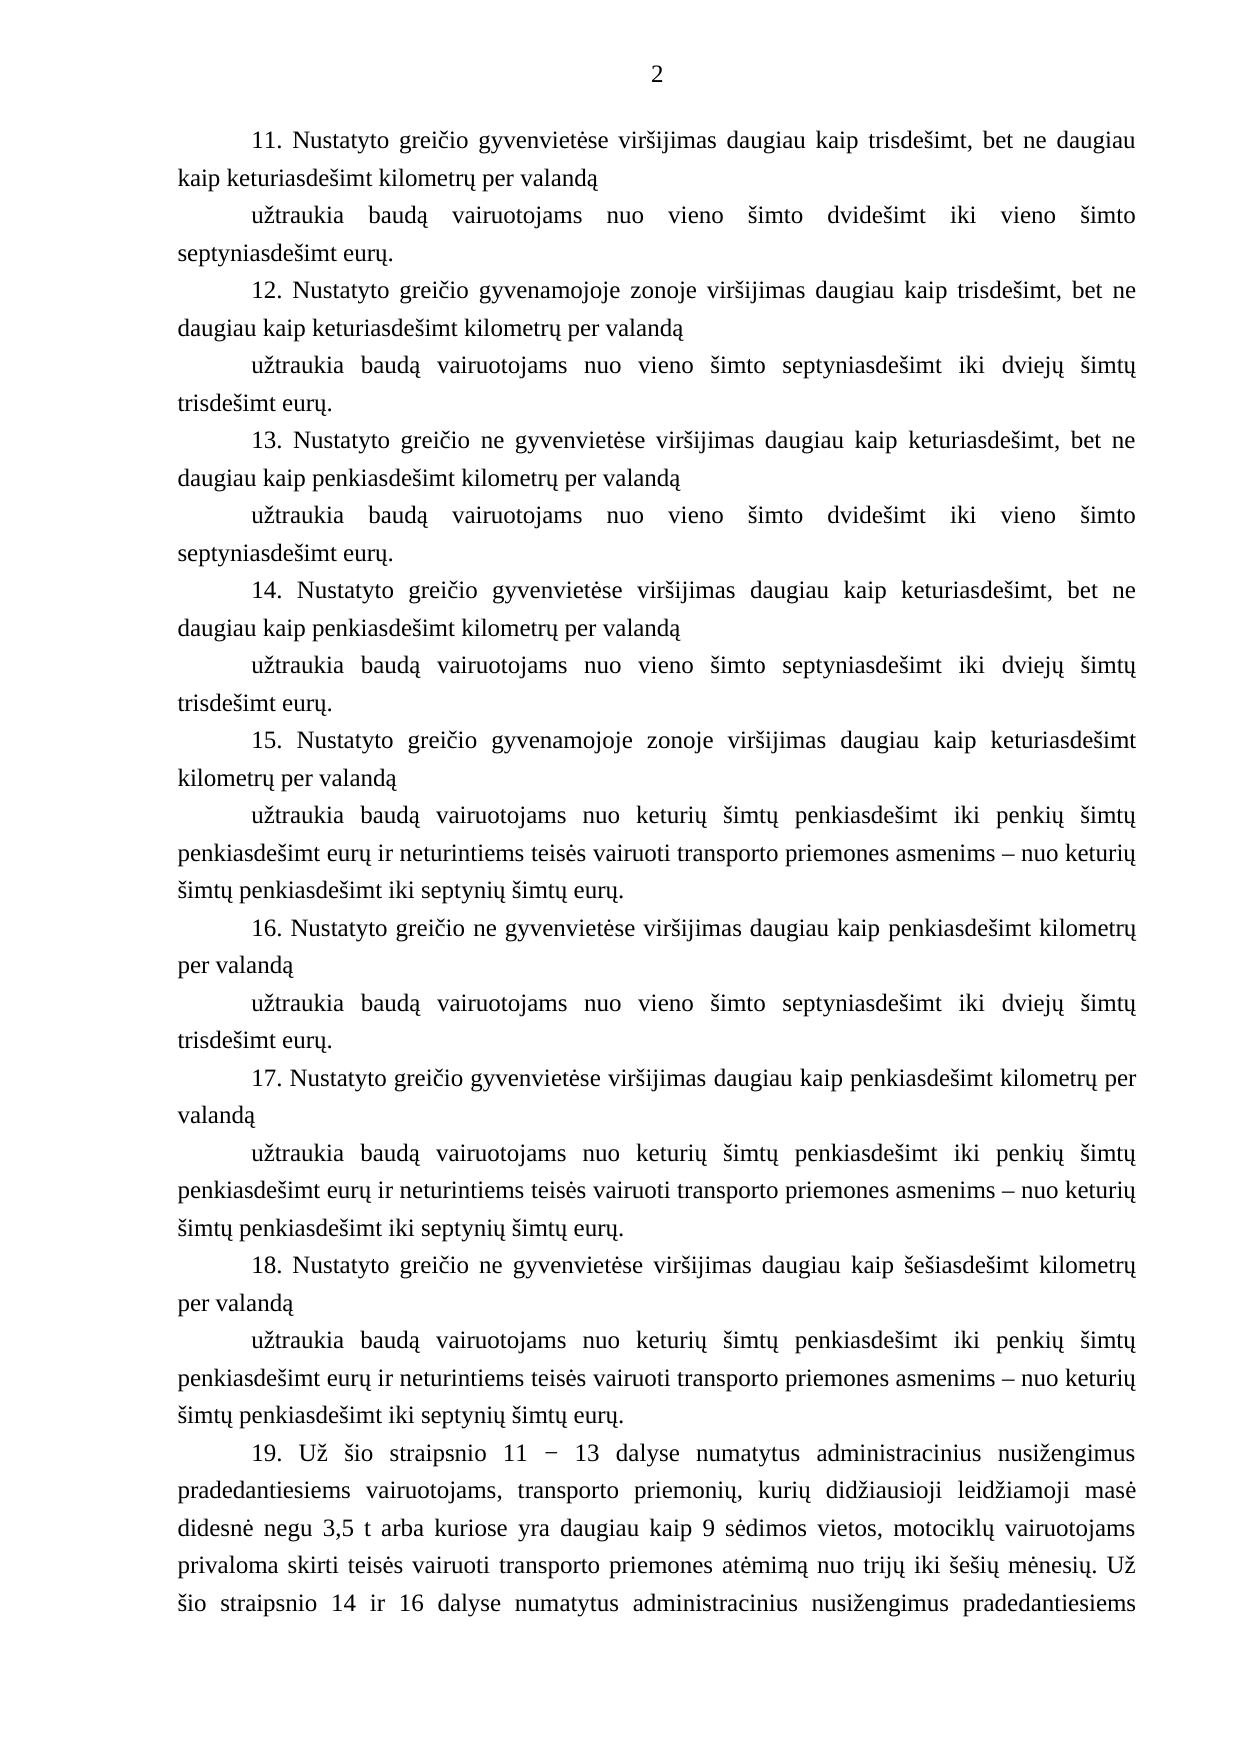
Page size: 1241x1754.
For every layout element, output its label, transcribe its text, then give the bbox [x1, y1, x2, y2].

text 15. Nustatyto greičio gyvenamojoje zonoje viršijimas daugiau kaip keturiasdešimt kilometrų per valandą [177, 717, 1137, 792]
text 14. Nustatyto greičio gyvenvietėse viršijimas daugiau kaip keturiasdešimt, bet ne daugiau kaip penkiasdešimt kilometrų per valandą [177, 567, 1137, 642]
text 12. Nustatyto greičio gyvenamojoje zonoje viršijimas daugiau kaip trisdešimt, bet ne daugiau kaip keturiasdešimt kilometrų per valandą [177, 267, 1137, 342]
text 16. Nustatyto greičio ne gyvenvietėse viršijimas daugiau kaip penkiasdešimt kilometrų per valandą [177, 904, 1137, 979]
text užtraukia baudą vairuotojams nuo vieno šimto septyniasdešimt iki dviejų šimtų trisdešimt eurų. [177, 342, 1137, 417]
text užtraukia baudą vairuotojams nuo vieno šimto septyniasdešimt iki dviejų šimtų trisdešimt eurų. [177, 979, 1137, 1054]
text 19. Už šio straipsnio 11 − 13 dalyse numatytus administracinius nusižengimus pradedantiesiems vairuotojams, transporto priemonių, kurių didžiausioji leidžiamoji masė didesnė negu 3,5 t arba kuriose yra daugiau kaip 9 sėdimos vietos, motociklų vairuotojams privaloma skirti teisės vairuoti transporto priemones atėmimą nuo trijų iki šešių mėnesių. Už šio straipsnio 14 ir 16 dalyse numatytus administracinius nusižengimus pradedantiesiems [177, 1429, 1137, 1617]
text užtraukia baudą vairuotojams nuo keturių šimtų penkiasdešimt iki penkių šimtų penkiasdešimt eurų ir neturintiems teisės vairuoti transporto priemones asmenims – nuo keturių šimtų penkiasdešimt iki septynių šimtų eurų. [177, 1129, 1137, 1242]
text 11. Nustatyto greičio gyvenvietėse viršijimas daugiau kaip trisdešimt, bet ne daugiau kaip keturiasdešimt kilometrų per valandą [177, 117, 1137, 192]
text užtraukia baudą vairuotojams nuo vieno šimto septyniasdešimt iki dviejų šimtų trisdešimt eurų. [177, 642, 1137, 717]
text užtraukia baudą vairuotojams nuo vieno šimto dvidešimt iki vieno šimto septyniasdešimt eurų. [177, 192, 1137, 267]
text 18. Nustatyto greičio ne gyvenvietėse viršijimas daugiau kaip šešiasdešimt kilometrų per valandą [177, 1242, 1137, 1317]
text 13. Nustatyto greičio ne gyvenvietėse viršijimas daugiau kaip keturiasdešimt, bet ne daugiau kaip penkiasdešimt kilometrų per valandą [177, 417, 1137, 492]
text užtraukia baudą vairuotojams nuo keturių šimtų penkiasdešimt iki penkių šimtų penkiasdešimt eurų ir neturintiems teisės vairuoti transporto priemones asmenims – nuo keturių šimtų penkiasdešimt iki septynių šimtų eurų. [177, 1317, 1137, 1429]
text 17. Nustatyto greičio gyvenvietėse viršijimas daugiau kaip penkiasdešimt kilometrų per valandą [177, 1054, 1137, 1129]
text užtraukia baudą vairuotojams nuo vieno šimto dvidešimt iki vieno šimto septyniasdešimt eurų. [177, 492, 1137, 567]
text užtraukia baudą vairuotojams nuo keturių šimtų penkiasdešimt iki penkių šimtų penkiasdešimt eurų ir neturintiems teisės vairuoti transporto priemones asmenims – nuo keturių šimtų penkiasdešimt iki septynių šimtų eurų. [177, 792, 1137, 904]
